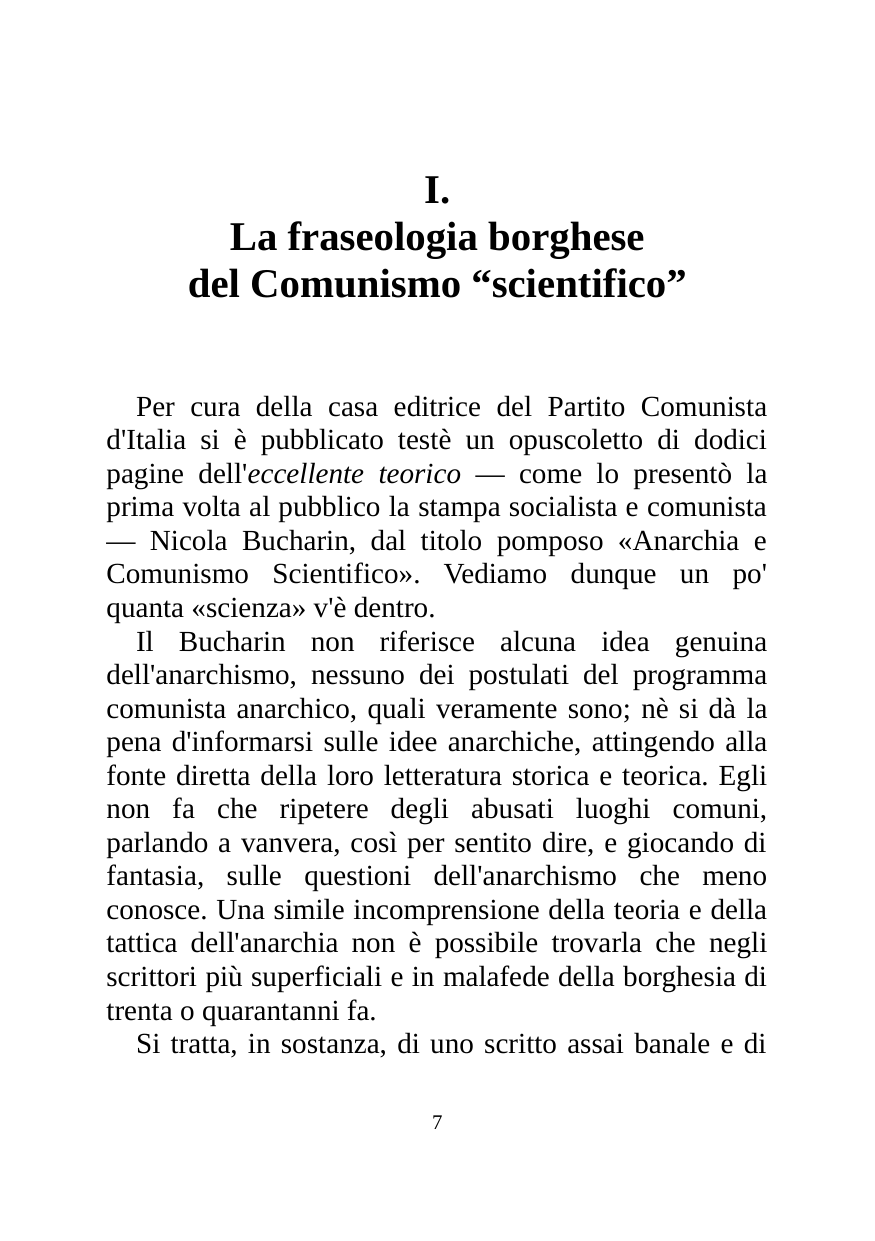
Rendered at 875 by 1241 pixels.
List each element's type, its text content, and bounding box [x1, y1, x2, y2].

text Si tratta, in sostanza, di uno scritto assai banale e di [106, 1026, 768, 1060]
text Il Bucharin non riferisce alcuna idea genuina dell'anarchismo, nessuno dei postulati del programma comunista anarchico, quali veramente sono; nè si dà la pena d'informarsi sulle idee anarchiche, attingendo alla fonte diretta della loro letteratura storica e teorica. Egli non fa che ripetere degli abusati luoghi comuni, parlando a vanvera, così per sentito dire, e giocando di fantasia, sulle questioni dell'anarchismo che meno conosce. Una simile incomprensione della teoria e della tattica dell'anarchia non è possibile trovarla che negli scrittori più superficiali e in malafede della borghesia di trenta o quarantanni fa. [106, 624, 768, 1026]
text Per cura della casa editrice del Partito Comunista d'Italia si è pubblicato testè un opuscoletto di dodici pagine dell'eccellente teorico — come lo presentò la prima volta al pubblico la stampa socialista e comunista — Nicola Bucharin, dal titolo pomposo «Anarchia e Comunismo Scientifico». Vediamo dunque un po' quanta «scienza» v'è dentro. [106, 389, 768, 624]
subtitle I. La fraseologia borghese del Comunismo “scientifico” [106, 165, 768, 306]
